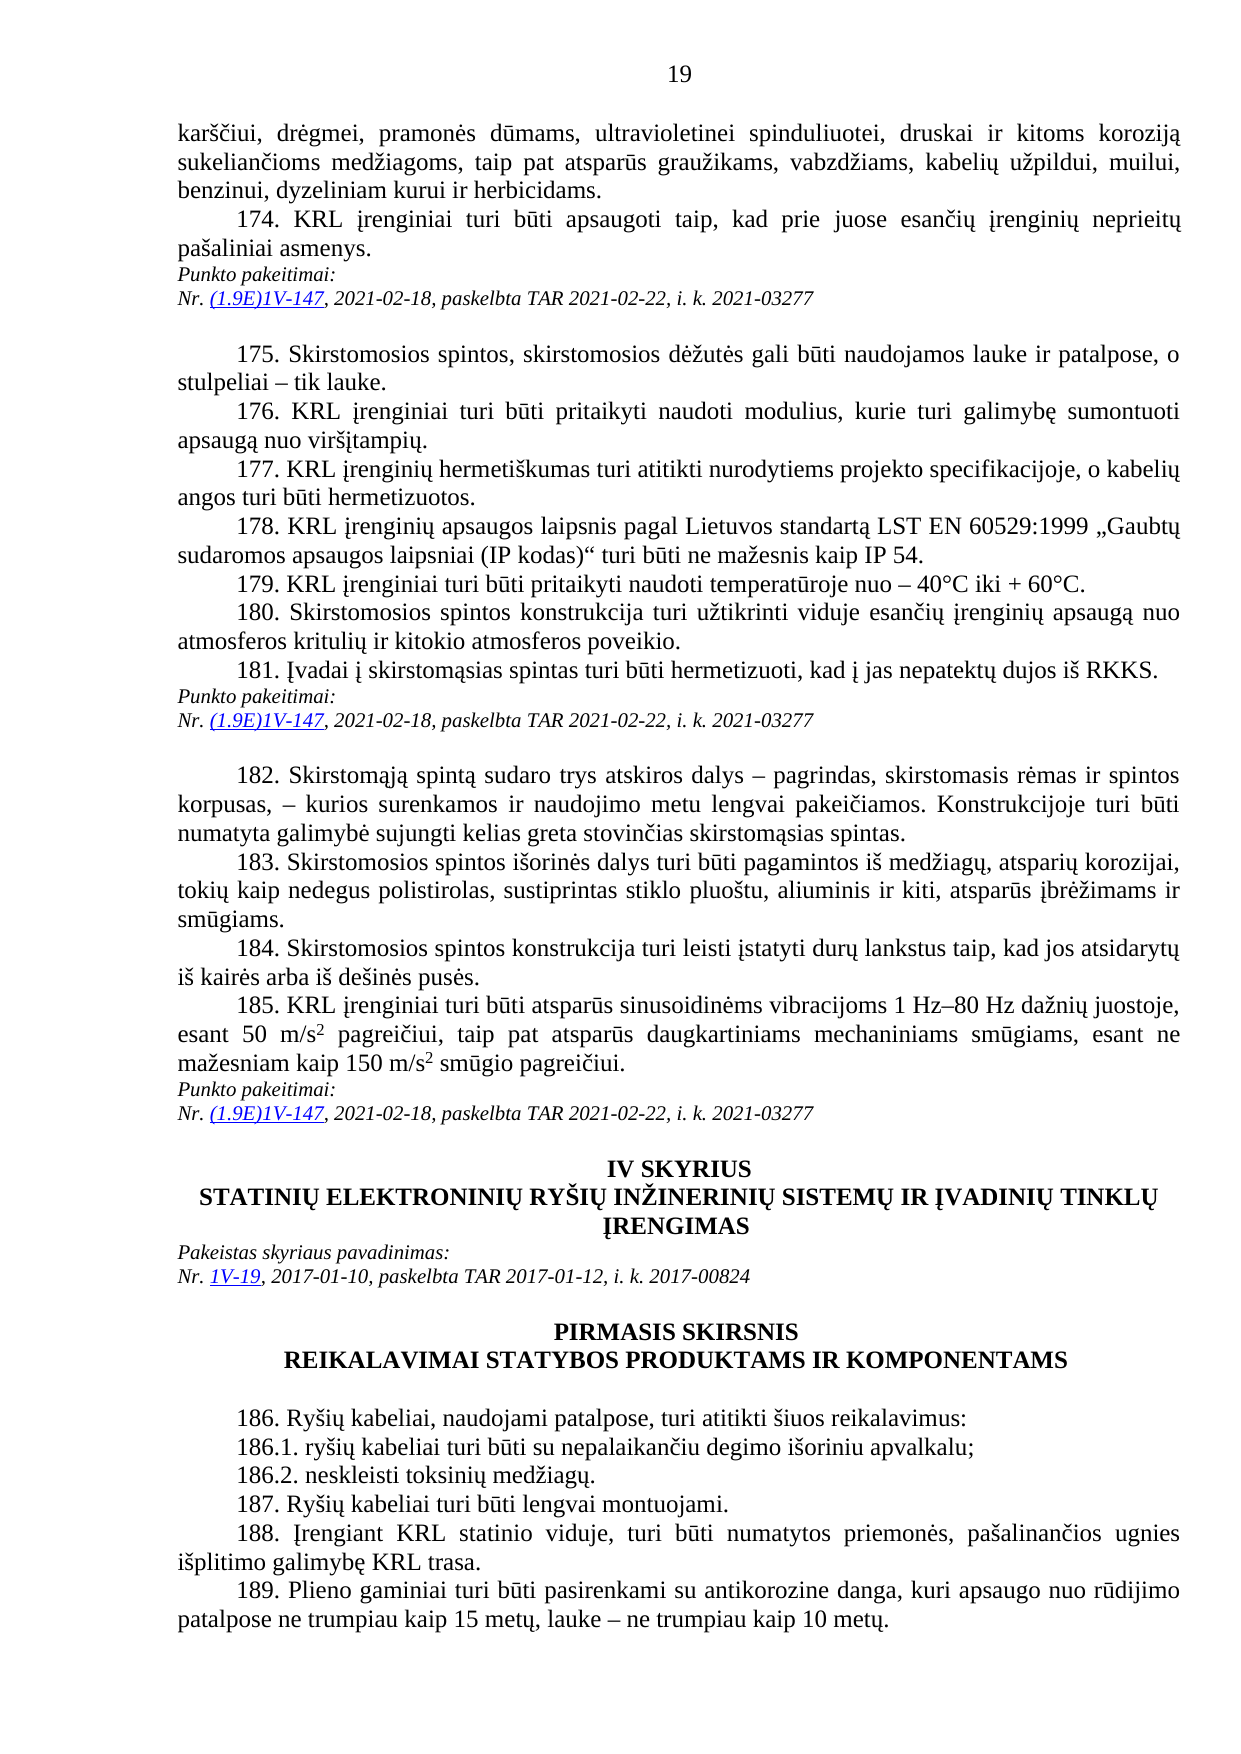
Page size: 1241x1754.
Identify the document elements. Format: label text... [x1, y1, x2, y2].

text REIKALAVIMAI STATYBOS PRODUKTAMS IR KOMPONENTAMS [177, 1346, 1181, 1374]
text 188. Įrengiant KRL statinio viduje, turi būti numatytos priemonės, pašalinančios ugnies išplitimo galimybę KRL trasa. [177, 1518, 1181, 1576]
text 186.2. neskleisti toksinių medžiagų. [177, 1461, 1181, 1489]
text Pakeistas skyriaus pavadinimas: [177, 1240, 1181, 1264]
text 177. KRL įrenginių hermetiškumas turi atitikti nurodytiems projekto specifikacijoje, o kabelių angos turi būti hermetizuotos. [177, 454, 1181, 511]
text 185. KRL įrenginiai turi būti atsparūs sinusoidinėms vibracijoms 1 Hz–80 Hz dažnių juostoje, esant 50 m/s2 pagreičiui, taip pat atsparūs daugkartiniams mechaniniams smūgiams, esant ne mažesniam kaip 150 m/s2 smūgio pagreičiui. [177, 991, 1181, 1077]
text Punkto pakeitimai: [177, 684, 1181, 708]
text Punkto pakeitimai: [177, 262, 1181, 286]
text 174. KRL įrenginiai turi būti apsaugoti taip, kad prie juose esančių įrenginių neprieitų pašaliniai asmenys. [177, 204, 1181, 262]
text 183. Skirstomosios spintos išorinės dalys turi būti pagamintos iš medžiagų, atsparių korozijai, tokių kaip nedegus polistirolas, sustiprintas stiklo pluoštu, aliuminis ir kiti, atsparūs įbrėžimams ir smūgiams. [177, 847, 1181, 933]
text 187. Ryšių kabeliai turi būti lengvai montuojami. [236, 1489, 1181, 1518]
text PIRMASIS SKIRSNIS [177, 1317, 1181, 1346]
text 186.1. ryšių kabeliai turi būti su nepalaikančiu degimo išoriniu apvalkalu; [177, 1432, 1181, 1461]
text Nr. 1V-19, 2017-01-10, paskelbta TAR 2017-01-12, i. k. 2017-00824 [177, 1264, 1181, 1288]
text 176. KRL įrenginiai turi būti pritaikyti naudoti modulius, kurie turi galimybę sumontuoti apsaugą nuo viršįtampių. [177, 396, 1181, 454]
text karščiui, drėgmei, pramonės dūmams, ultravioletinei spinduliuotei, druskai ir kitoms koroziją sukeliančioms medžiagoms, taip pat atsparūs graužikams, vabzdžiams, kabelių užpildui, muilui, benzinui, dyzeliniam kurui ir herbicidams. [177, 118, 1181, 204]
text 180. Skirstomosios spintos konstrukcija turi užtikrinti viduje esančių įrenginių apsaugą nuo atmosferos kritulių ir kitokio atmosferos poveikio. [177, 597, 1181, 655]
text Punkto pakeitimai: [177, 1077, 1181, 1101]
text 184. Skirstomosios spintos konstrukcija turi leisti įstatyti durų lankstus taip, kad jos atsidarytų iš kairės arba iš dešinės pusės. [177, 933, 1181, 991]
text Nr. (1.9E)1V-147, 2021-02-18, paskelbta TAR 2021-02-22, i. k. 2021-03277 [177, 286, 1181, 310]
text 182. Skirstomąją spintą sudaro trys atskiros dalys – pagrindas, skirstomasis rėmas ir spintos korpusas, – kurios surenkamos ir naudojimo metu lengvai pakeičiamos. Konstrukcijoje turi būti numatyta galimybė sujungti kelias greta stovinčias skirstomąsias spintas. [177, 761, 1181, 847]
text 186. Ryšių kabeliai, naudojami patalpose, turi atitikti šiuos reikalavimus: [177, 1403, 1181, 1432]
text 181. Įvadai į skirstomąsias spintas turi būti hermetizuoti, kad į jas nepatektų dujos iš RKKS. [177, 655, 1181, 684]
text Nr. (1.9E)1V-147, 2021-02-18, paskelbta TAR 2021-02-22, i. k. 2021-03277 [177, 1101, 1181, 1125]
text 175. Skirstomosios spintos, skirstomosios dėžutės gali būti naudojamos lauke ir patalpose, o stulpeliai – tik lauke. [177, 339, 1181, 396]
text 189. Plieno gaminiai turi būti pasirenkami su antikorozine danga, kuri apsaugo nuo rūdijimo patalpose ne trumpiau kaip 15 metų, lauke – ne trumpiau kaip 10 metų. [177, 1576, 1181, 1633]
text 179. KRL įrenginiai turi būti pritaikyti naudoti temperatūroje nuo – 40°C iki + 60°C. [177, 569, 1181, 597]
text 178. KRL įrenginių apsaugos laipsnis pagal Lietuvos standartą LST EN 60529:1999 „Gaubtų sudaromos apsaugos laipsniai (IP kodas)“ turi būti ne mažesnis kaip IP 54. [177, 511, 1181, 569]
text IV SKYRIUS STATINIŲ ELEKTRONINIŲ RYŠIŲ INŽINERINIŲ SISTEMŲ IR ĮVADINIŲ TINKLŲ ĮRENGIMAS [177, 1154, 1181, 1240]
text Nr. (1.9E)1V-147, 2021-02-18, paskelbta TAR 2021-02-22, i. k. 2021-03277 [177, 708, 1181, 732]
